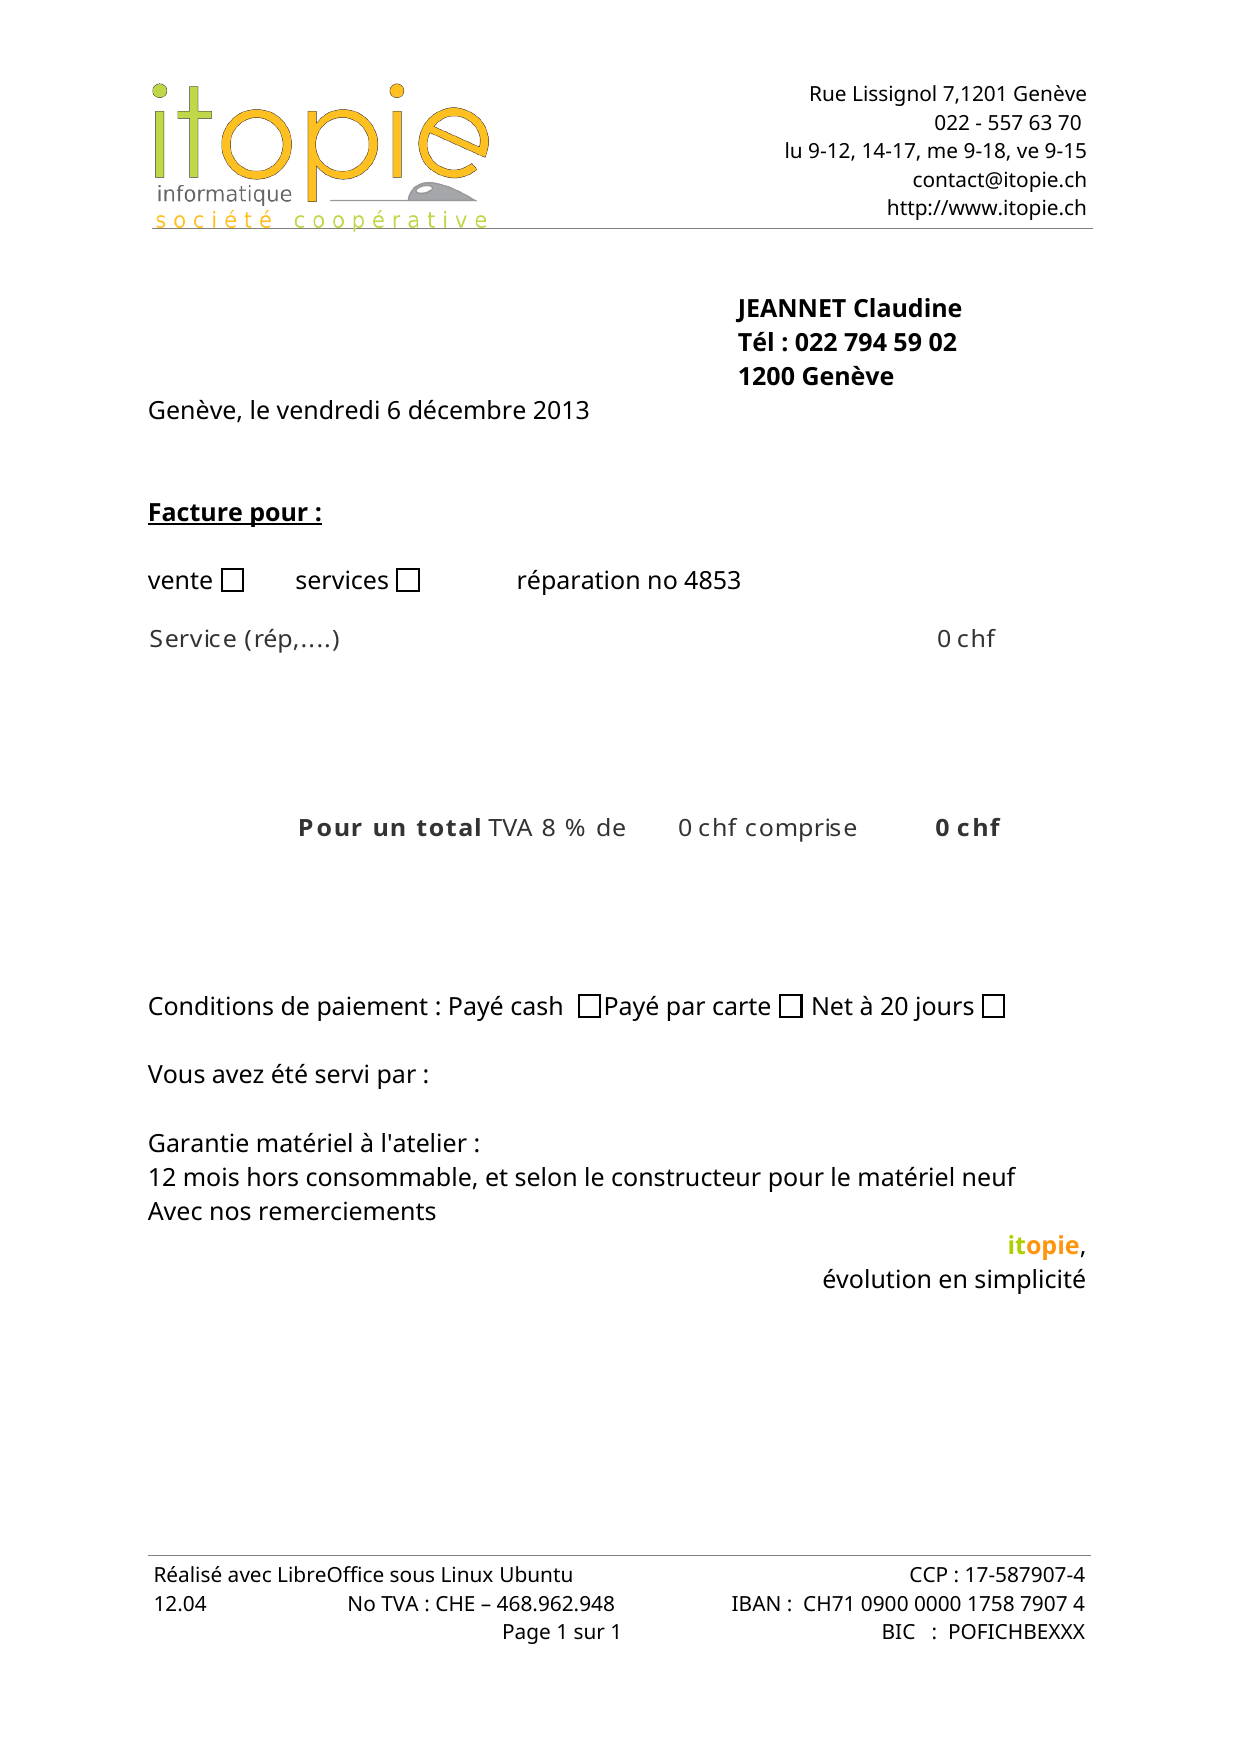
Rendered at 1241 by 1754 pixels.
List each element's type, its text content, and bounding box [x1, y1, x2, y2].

text Garantie matériel à l'atelier : [148, 1125, 1093, 1159]
text itopie, [148, 1227, 1093, 1262]
text Avec nos remerciements [148, 1193, 1093, 1227]
text 12 mois hors consommable, et selon le constructeur pour le matériel neuf [148, 1159, 1093, 1193]
text Genève, le vendredi 6 décembre 2013 [148, 392, 1093, 427]
text JEANNET Claudine [148, 290, 1093, 324]
text Facture pour : [148, 495, 1093, 529]
picture [138, 72, 500, 244]
text Tél : 022 794 59 02 [148, 324, 1093, 358]
text 1200 Genève [148, 358, 1093, 392]
text Vous avez été servi par : [148, 1057, 1093, 1091]
text Conditions de paiement : Payé cash Payé par carte Net à 20 jours [148, 989, 1093, 1023]
text vente services réparation no 4853 [148, 563, 1093, 597]
text évolution en simplicité [148, 1262, 1093, 1296]
